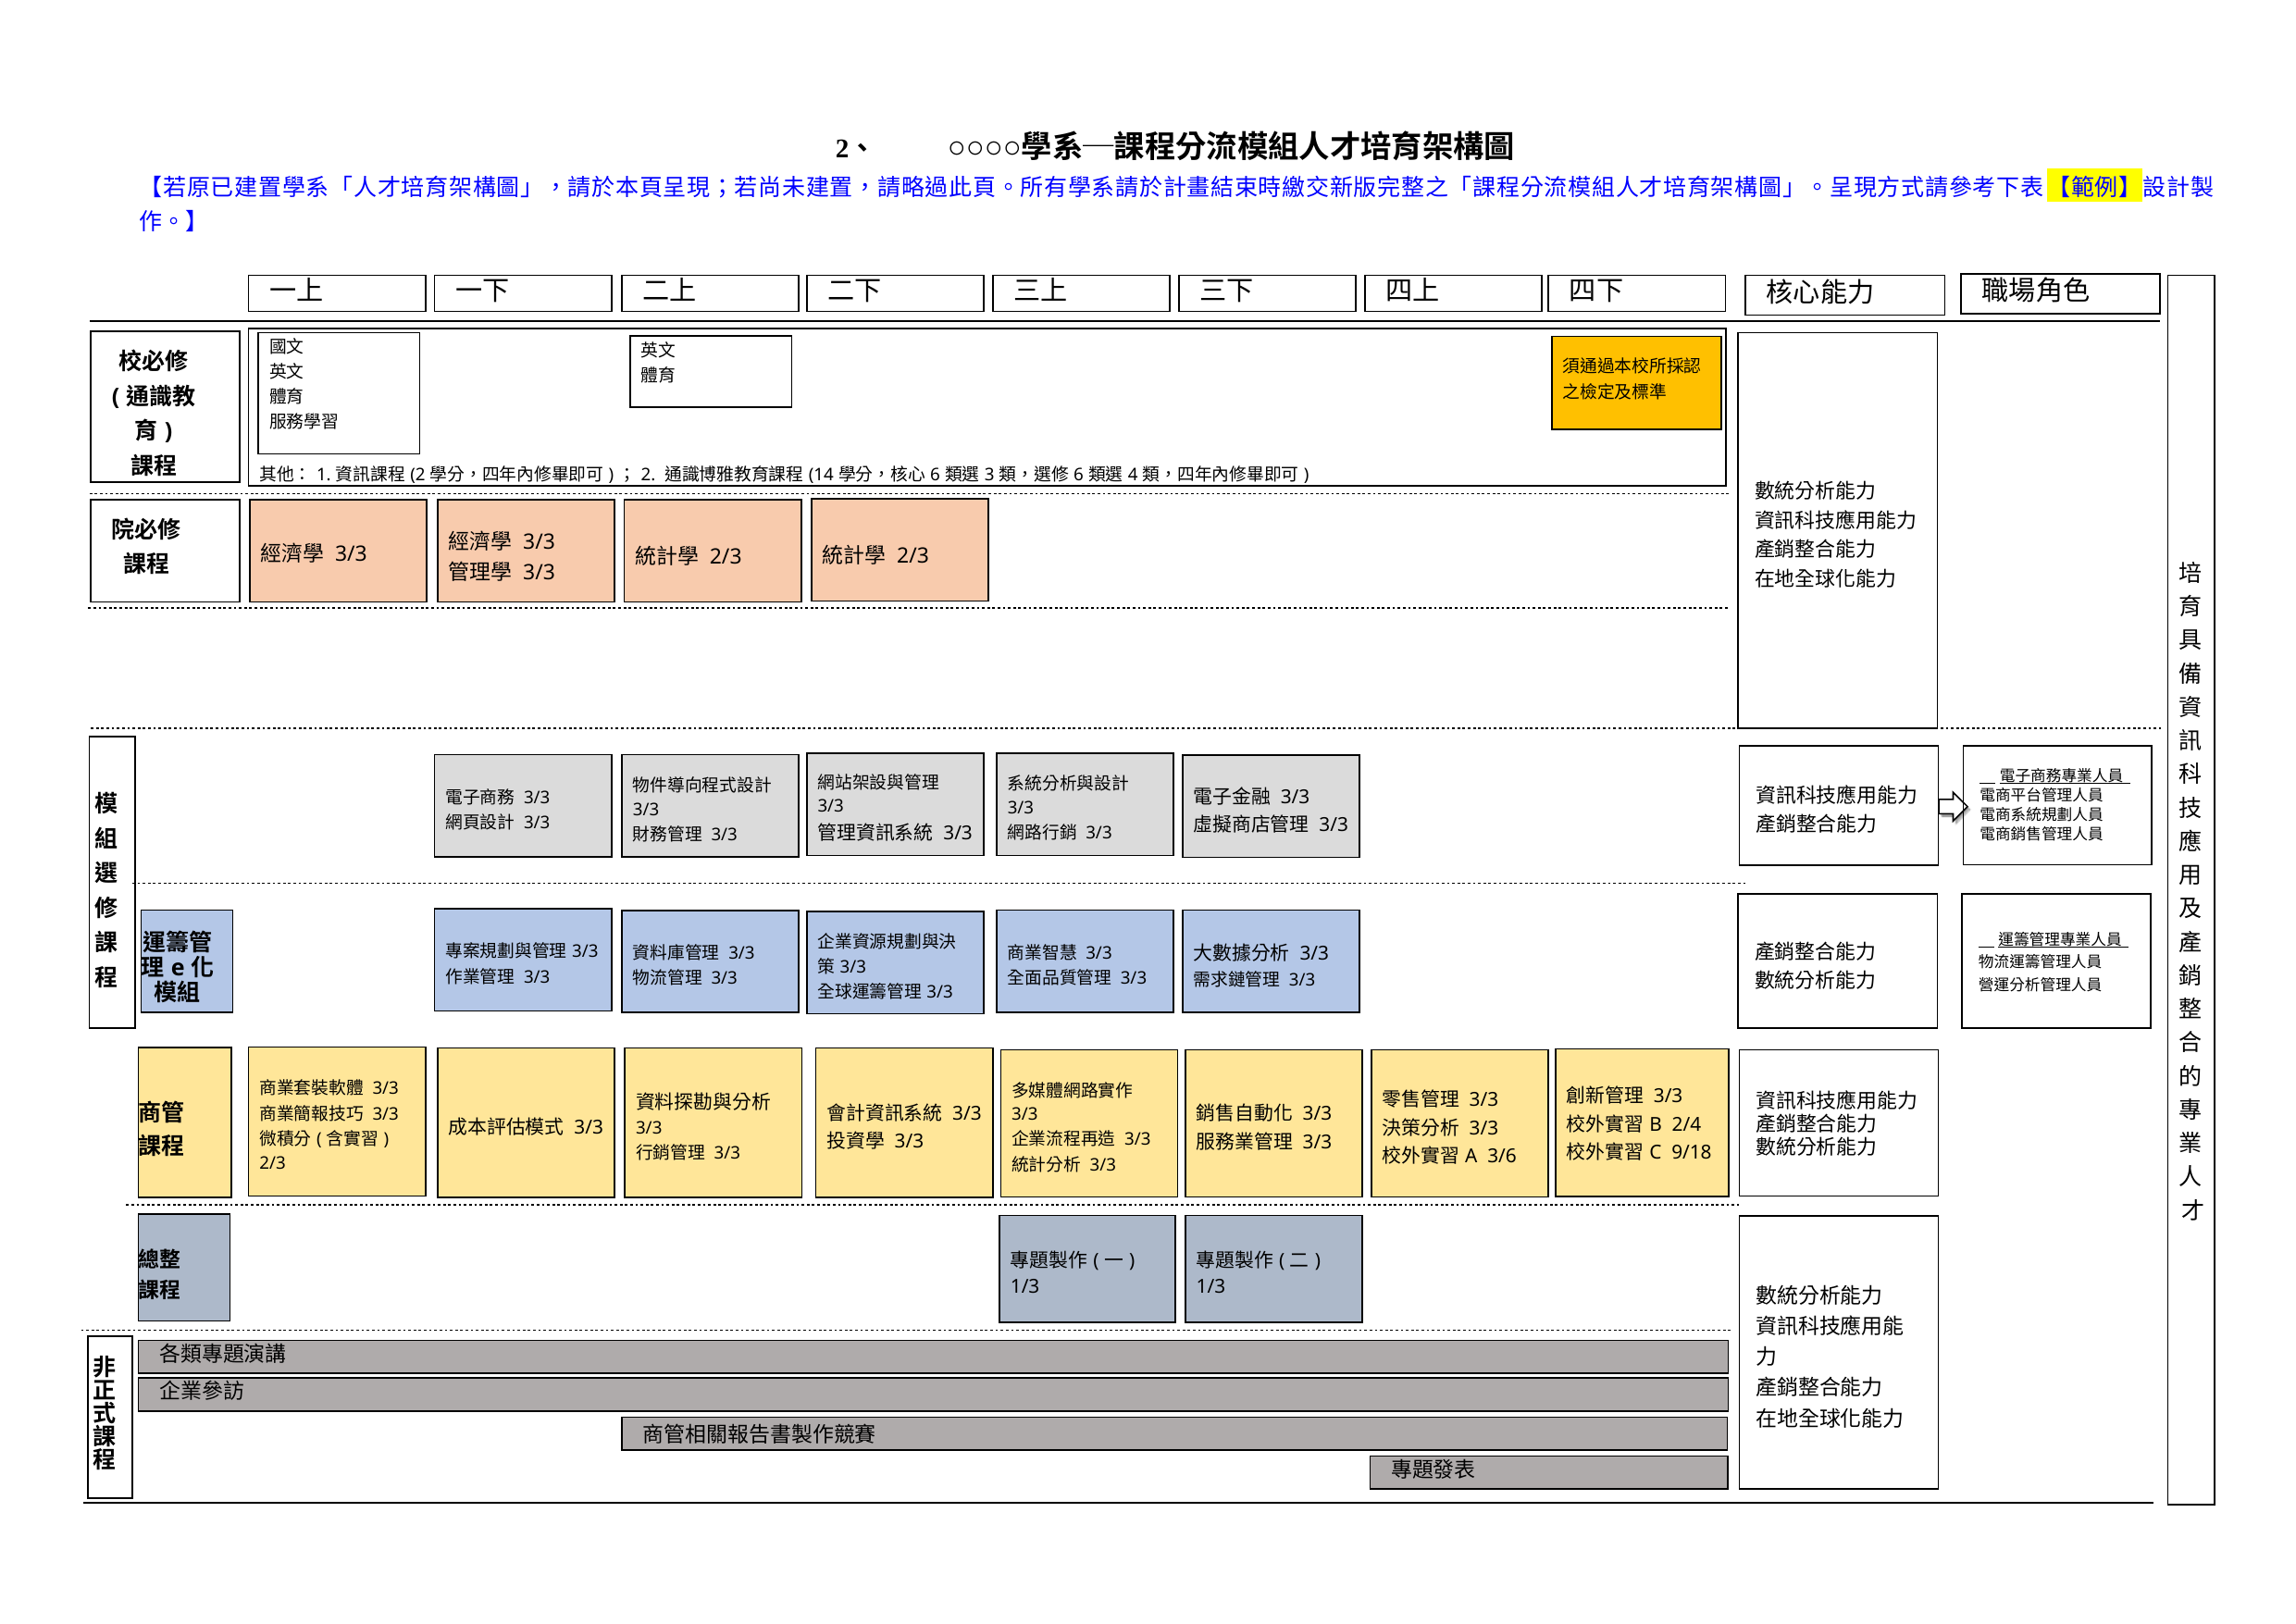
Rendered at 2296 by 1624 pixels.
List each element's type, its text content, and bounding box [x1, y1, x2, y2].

text 【若原已建置學系「人才培育架構圖」，請於本頁呈現；若尚未建置，請略過此頁。所有學系請於計畫結束時繳交新版完整之「課程分流模組人才培育架構圖」。呈現方式請參考下表【範例】設計製作。】 [140, 167, 2214, 237]
list ○○○○學系─課程分流模組人才培育架構圖 [137, 118, 2214, 167]
